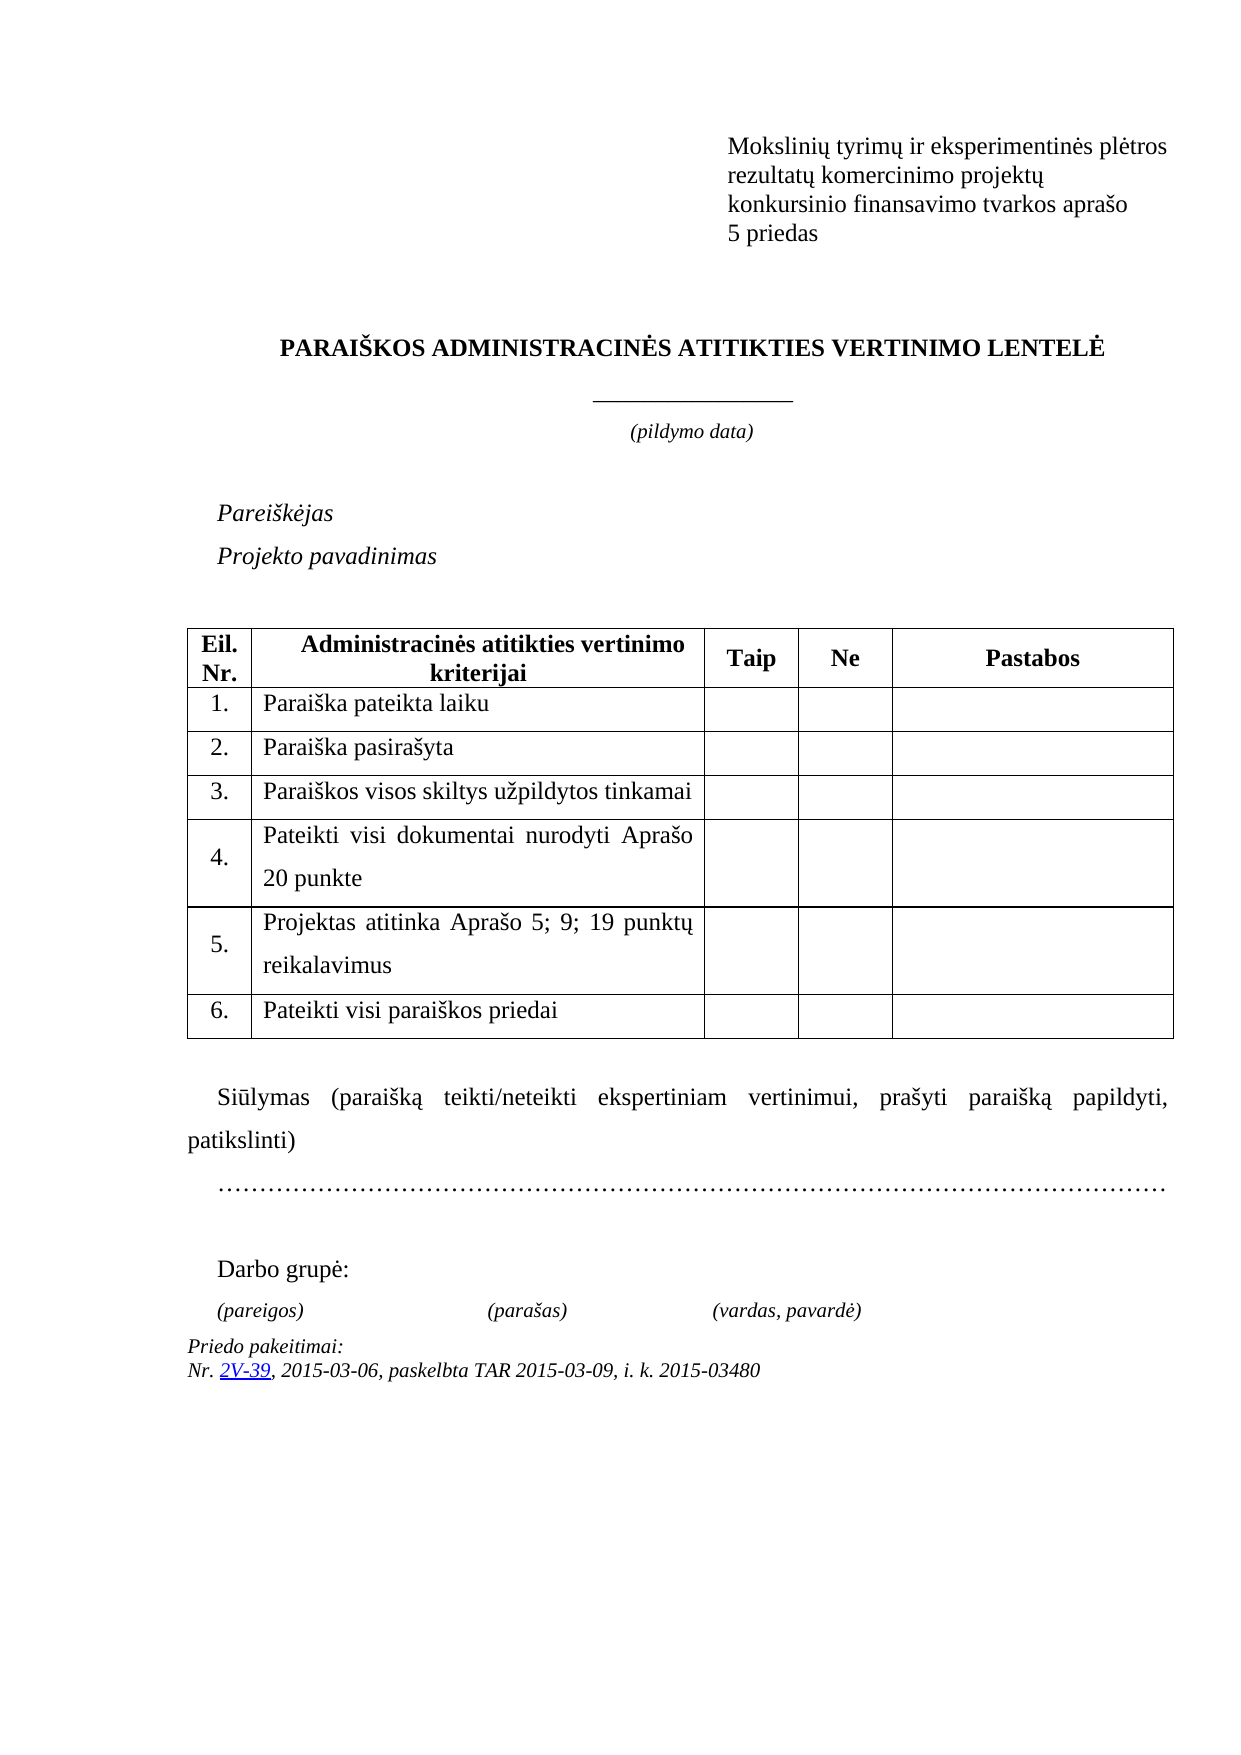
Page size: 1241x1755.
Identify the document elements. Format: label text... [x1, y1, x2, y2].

table_cell [799, 688, 892, 731]
table_header Administracinės atitikties vertinimo kriterijai [252, 629, 704, 687]
table_cell Paraiškos visos skiltys užpildytos tinkamai [252, 776, 704, 819]
table_header Eil. Nr. [188, 629, 251, 687]
table_cell [705, 820, 798, 906]
table_cell [893, 732, 1173, 775]
table_cell 4. [188, 820, 251, 906]
table_cell Paraiška pasirašyta [252, 732, 704, 775]
text Projekto pavadinimas [187, 541, 1169, 570]
table_cell [893, 776, 1173, 819]
table_cell [799, 820, 892, 906]
text Nr. 2V-39, 2015-03-06, paskelbta TAR 2015-03-09, i. k. 2015-03480 [187, 1358, 1169, 1382]
table_header Taip [705, 629, 798, 687]
table_cell [705, 995, 798, 1038]
text Priedo pakeitimai: [187, 1333, 1169, 1358]
table_cell [705, 732, 798, 775]
table_cell [799, 995, 892, 1038]
table_cell [799, 732, 892, 775]
table_cell Paraiška pateikta laiku [252, 688, 704, 731]
table_cell [799, 908, 892, 994]
table_cell [893, 688, 1173, 731]
table_cell 3. [188, 776, 251, 819]
table_cell [705, 688, 798, 731]
text Mokslinių tyrimų ir eksperimentinės plėtros [592, 131, 1169, 160]
table_cell 2. [188, 732, 251, 775]
text (pildymo data) [187, 419, 1169, 443]
table_cell 6. [188, 995, 251, 1038]
table_header Ne [799, 629, 892, 687]
table_cell Pateikti visi dokumentai nurodyti Aprašo 20 punkte [252, 820, 704, 906]
table_cell 1. [188, 688, 251, 731]
text Darbo grupė: [187, 1254, 1169, 1283]
table_cell Pateikti visi paraiškos priedai [252, 995, 704, 1038]
text konkursinio finansavimo tvarkos aprašo [727, 189, 1169, 218]
text ________________ [187, 376, 1169, 404]
table_cell [705, 908, 798, 994]
table_cell [705, 776, 798, 819]
table_cell [893, 820, 1173, 906]
text Pareiškėjas [187, 498, 1169, 527]
text (pareigos) (parašas) (vardas, pavardė) [187, 1297, 1056, 1322]
text …………………………………………………………………………………………………… [187, 1168, 1169, 1197]
text rezultatų komercinimo projektų [727, 160, 1169, 189]
table_cell [893, 995, 1173, 1038]
text 5 priedas [727, 218, 1169, 246]
table_header Pastabos [893, 629, 1173, 687]
table_cell [893, 908, 1173, 994]
table_cell Projektas atitinka Aprašo 5; 9; 19 punktų reikalavimus [252, 908, 704, 994]
text Siūlymas (paraišką teikti/neteikti ekspertiniam vertinimui, prašyti paraišką papildyti, patikslinti) [187, 1082, 1169, 1154]
table_cell 5. [188, 908, 251, 994]
table_cell [799, 776, 892, 819]
text Paraiškos administracinĖS ATITIKTIES vertinimo LENTELĖ [187, 333, 1169, 361]
